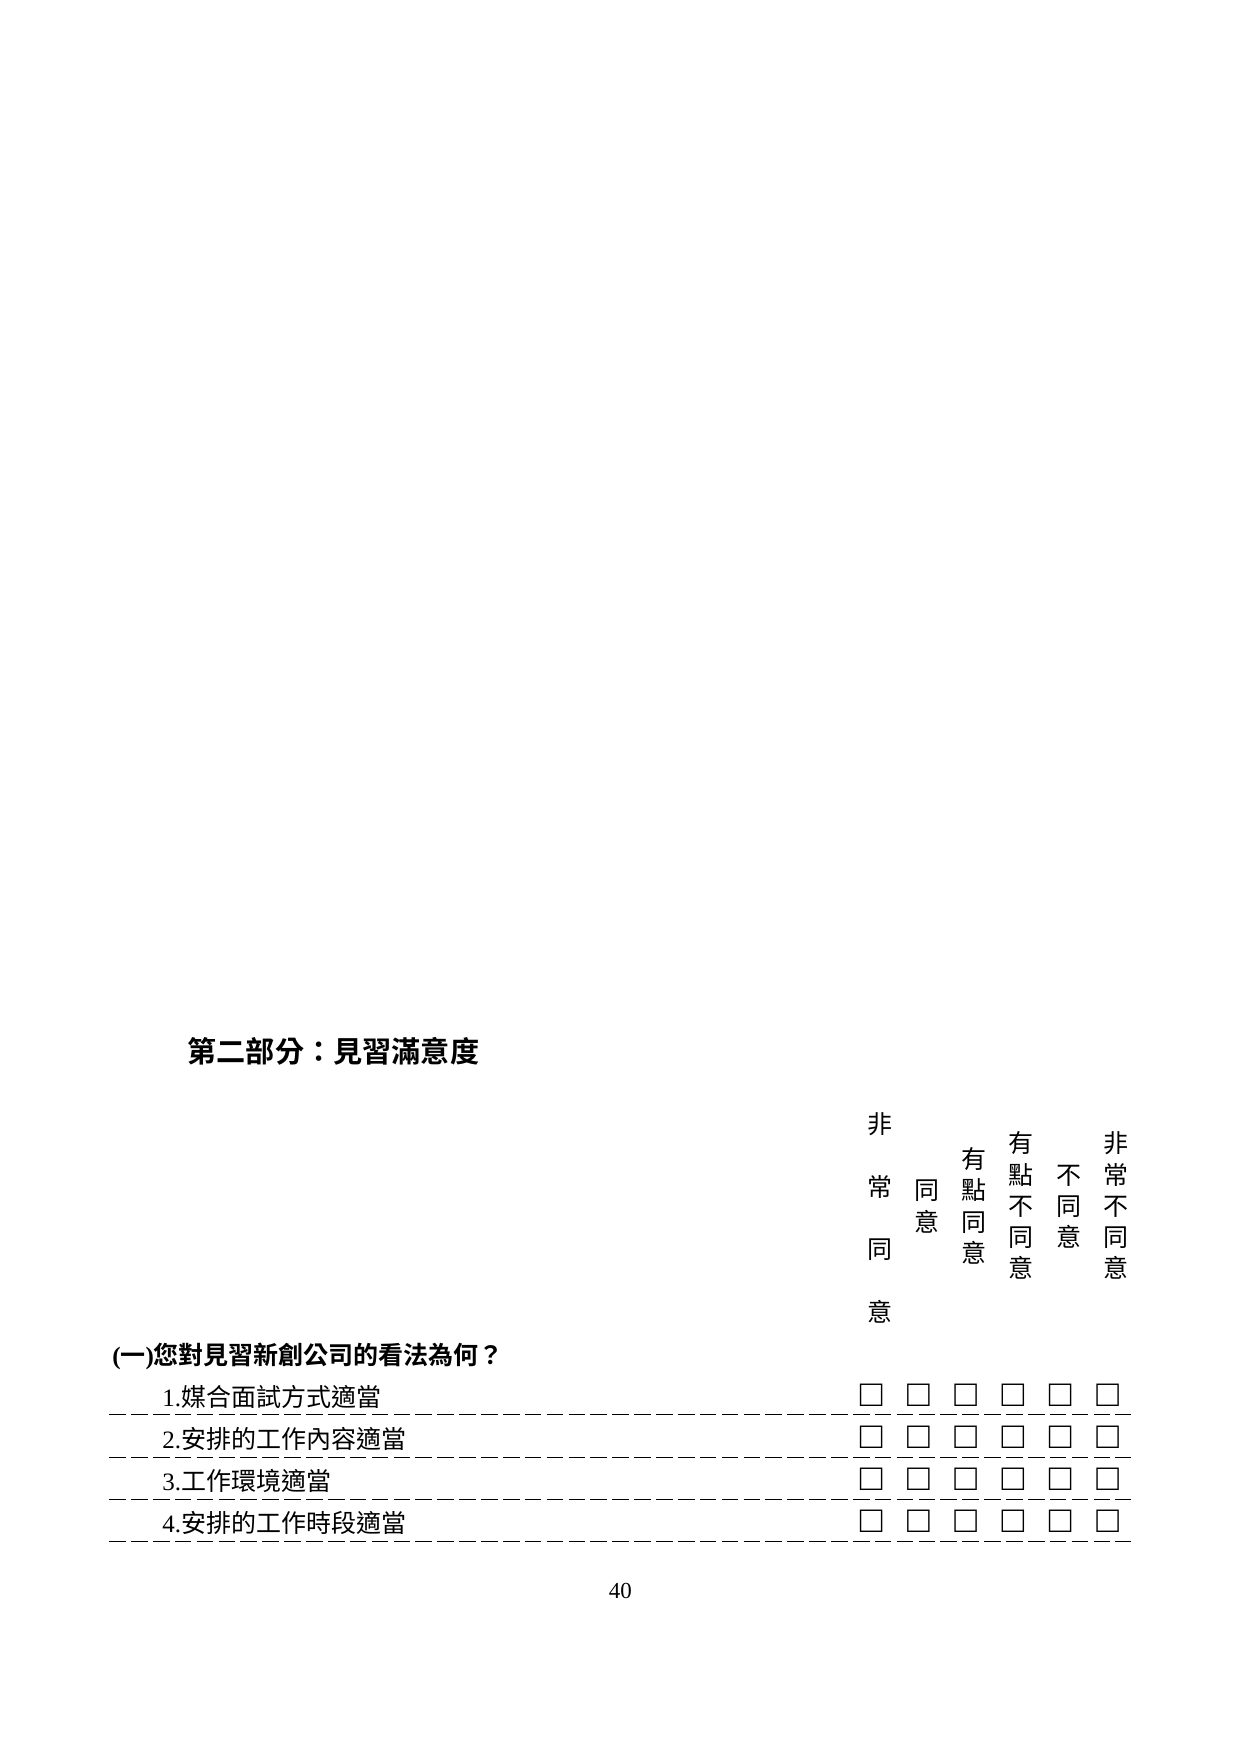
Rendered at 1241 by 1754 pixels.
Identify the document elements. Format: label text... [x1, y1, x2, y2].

table_cell 3.工作環境適當 [109, 1456, 847, 1499]
table_cell 1.媒合面試方式適當 [109, 1373, 847, 1414]
table_cell □ [989, 1414, 1036, 1456]
table_cell □ [1036, 1456, 1084, 1499]
table_cell □ [1084, 1414, 1131, 1456]
table_cell □ [847, 1456, 894, 1499]
table_header 有點同意 [942, 1081, 989, 1331]
table_cell □ [895, 1499, 942, 1541]
table_cell □ [989, 1373, 1036, 1414]
table_cell □ [1084, 1456, 1131, 1499]
table_cell □ [1036, 1499, 1084, 1541]
table_header [109, 1081, 847, 1331]
table_header 非常不同意 [1084, 1081, 1131, 1331]
text 第二部分：見習滿意度 [187, 1008, 1053, 1071]
table_header 不同意 [1036, 1081, 1084, 1331]
table_cell □ [942, 1456, 989, 1499]
table_cell □ [942, 1414, 989, 1456]
table_cell □ [847, 1499, 894, 1541]
table_cell 2.安排的工作內容適當 [109, 1414, 847, 1456]
table_header 有點不同意 [989, 1081, 1036, 1331]
table_cell □ [895, 1456, 942, 1499]
table_cell □ [895, 1373, 942, 1414]
table_cell [989, 1331, 1036, 1373]
table_cell [942, 1331, 989, 1373]
table_header 同意 [895, 1081, 942, 1331]
table_cell □ [847, 1414, 894, 1456]
table_cell [1036, 1331, 1084, 1373]
table_cell □ [1084, 1373, 1131, 1414]
table_cell [847, 1331, 894, 1373]
table_header 非常同意 [847, 1081, 894, 1331]
table_cell □ [847, 1373, 894, 1414]
table_cell □ [1036, 1414, 1084, 1456]
table_cell [895, 1331, 942, 1373]
table_cell □ [942, 1499, 989, 1541]
table_cell □ [989, 1456, 1036, 1499]
table_cell □ [1084, 1499, 1131, 1541]
table_cell 4.安排的工作時段適當 [109, 1499, 847, 1541]
table_cell (一)您對見習新創公司的看法為何？ [109, 1331, 847, 1373]
table_cell □ [942, 1373, 989, 1414]
table_cell □ [989, 1499, 1036, 1541]
table_cell □ [895, 1414, 942, 1456]
table_cell [1084, 1331, 1131, 1373]
table_cell □ [1036, 1373, 1084, 1414]
